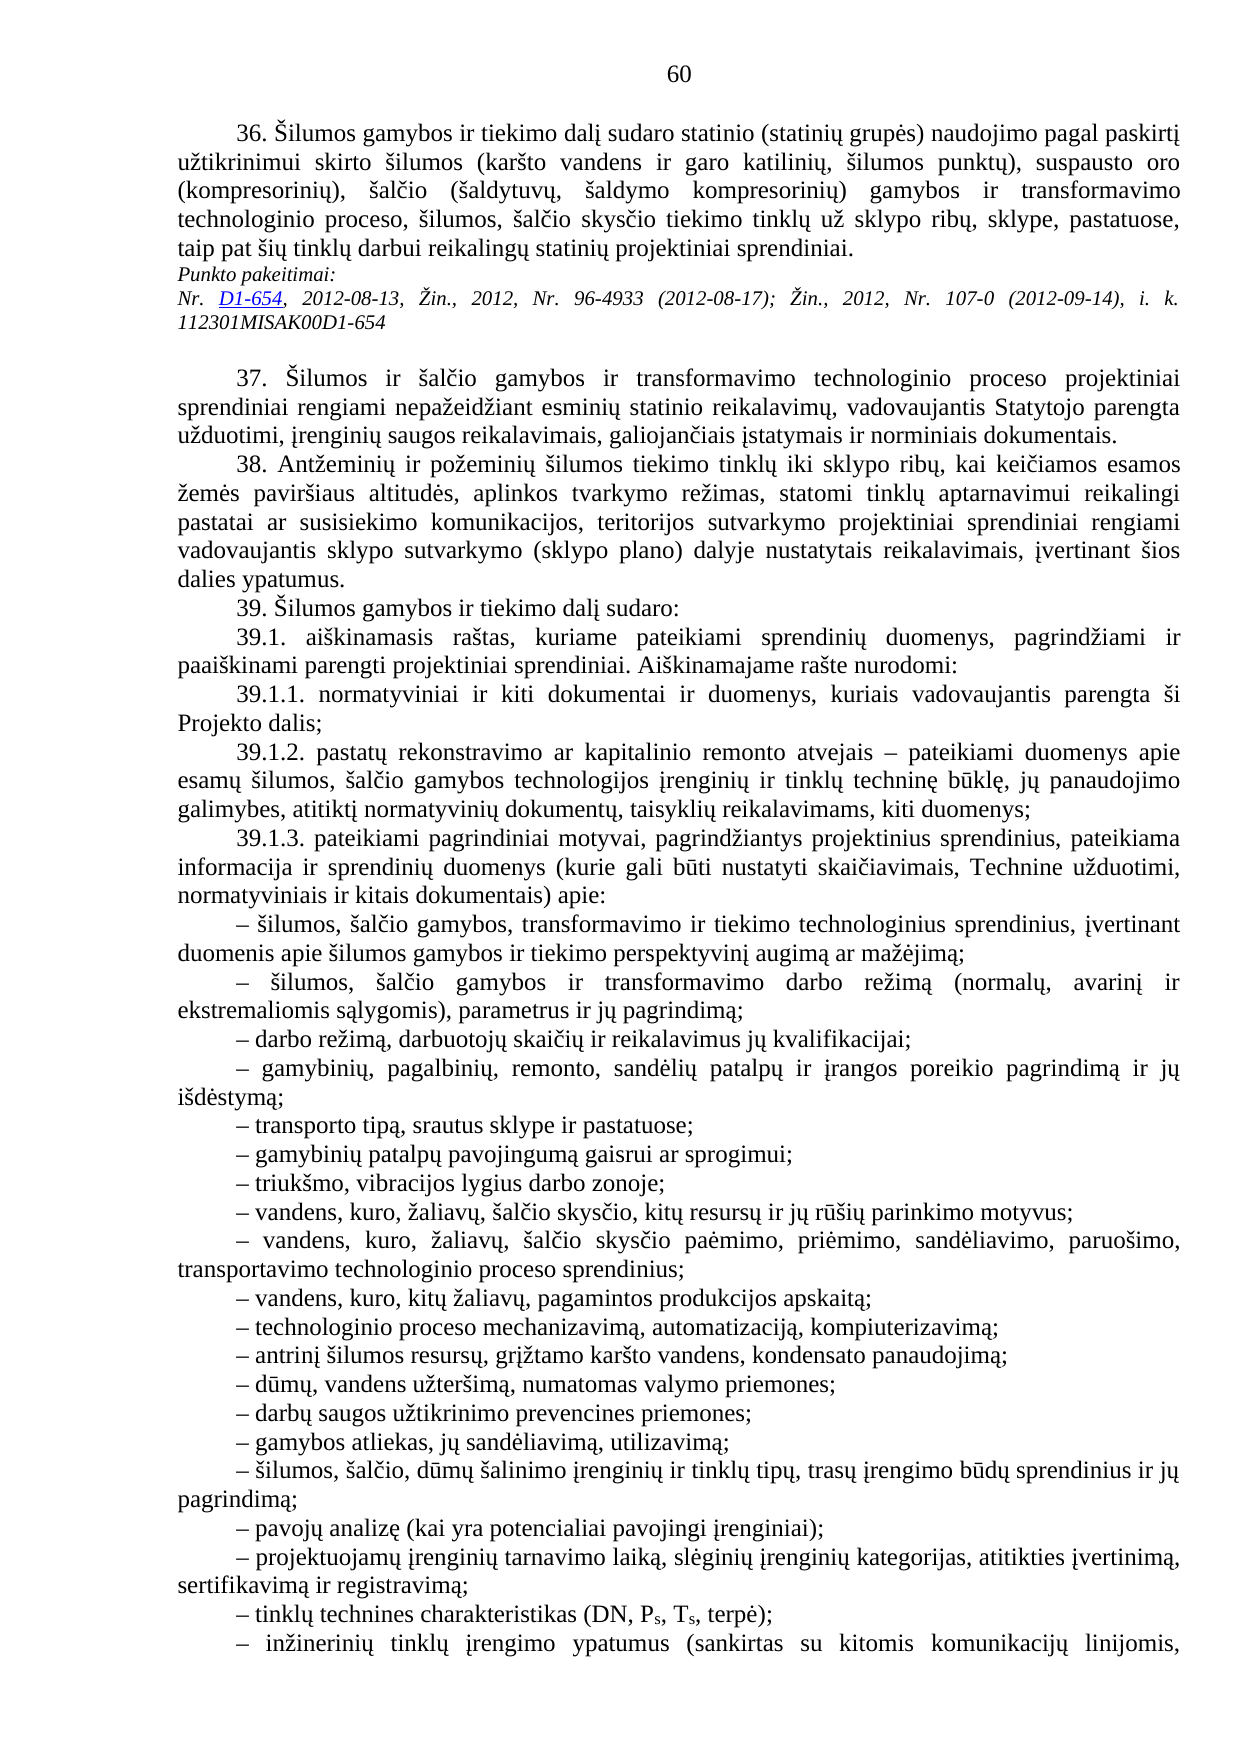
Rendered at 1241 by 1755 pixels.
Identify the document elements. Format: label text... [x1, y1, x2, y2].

text 37. Šilumos ir šalčio gamybos ir transformavimo technologinio proceso projektiniai sprendiniai rengiami nepažeidžiant esminių statinio reikalavimų, vadovaujantis Statytojo parengta užduotimi, įrenginių saugos reikalavimais, galiojančiais įstatymais ir norminiais dokumentais. [177, 363, 1181, 449]
text – projektuojamų įrenginių tarnavimo laiką, slėginių įrenginių kategorijas, atitikties įvertinimą, sertifikavimą ir registravimą; [177, 1542, 1181, 1599]
text – technologinio proceso mechanizavimą, automatizaciją, kompiuterizavimą; [177, 1312, 1181, 1340]
text 39. Šilumos gamybos ir tiekimo dalį sudaro: [177, 593, 1181, 622]
text – antrinį šilumos resursų, grįžtamo karšto vandens, kondensato panaudojimą; [177, 1340, 1181, 1369]
text – inžinerinių tinklų įrengimo ypatumus (sankirtas su kitomis komunikacijų linijomis, [177, 1628, 1181, 1657]
text – šilumos, šalčio, dūmų šalinimo įrenginių ir tinklų tipų, trasų įrengimo būdų sprendinius ir jų pagrindimą; [177, 1455, 1181, 1513]
text – darbo režimą, darbuotojų skaičių ir reikalavimus jų kvalifikacijai; [177, 1024, 1181, 1053]
text – transporto tipą, srautus sklype ir pastatuose; [177, 1110, 1181, 1139]
text – šilumos, šalčio gamybos ir transformavimo darbo režimą (normalų, avarinį ir ekstremaliomis sąlygomis), parametrus ir jų pagrindimą; [177, 967, 1181, 1024]
text – gamybos atliekas, jų sandėliavimą, utilizavimą; [177, 1427, 1181, 1455]
text – darbų saugos užtikrinimo prevencines priemones; [177, 1398, 1181, 1427]
text – vandens, kuro, žaliavų, šalčio skysčio paėmimo, priėmimo, sandėliavimo, paruošimo, transportavimo technologinio proceso sprendinius; [177, 1225, 1181, 1283]
text – triukšmo, vibracijos lygius darbo zonoje; [177, 1168, 1181, 1197]
text 39.1.2. pastatų rekonstravimo ar kapitalinio remonto atvejais – pateikiami duomenys apie esamų šilumos, šalčio gamybos technologijos įrenginių ir tinklų techninę būklę, jų panaudojimo galimybes, atitiktį normatyvinių dokumentų, taisyklių reikalavimams, kiti duomenys; [177, 737, 1181, 823]
text 39.1.1. normatyviniai ir kiti dokumentai ir duomenys, kuriais vadovaujantis parengta ši Projekto dalis; [177, 679, 1181, 737]
text – vandens, kuro, kitų žaliavų, pagamintos produkcijos apskaitą; [177, 1283, 1181, 1312]
text Nr. D1-654, 2012-08-13, Žin., 2012, Nr. 96-4933 (2012-08-17); Žin., 2012, Nr. 107-0 (2012-09-14), i. k. 112301MISAK00D1-654 [177, 286, 1181, 334]
text – vandens, kuro, žaliavų, šalčio skysčio, kitų resursų ir jų rūšių parinkimo motyvus; [177, 1197, 1181, 1225]
text Punkto pakeitimai: [177, 262, 1181, 286]
text 39.1. aiškinamasis raštas, kuriame pateikiami sprendinių duomenys, pagrindžiami ir paaiškinami parengti projektiniai sprendiniai. Aiškinamajame rašte nurodomi: [177, 622, 1181, 679]
text 36. Šilumos gamybos ir tiekimo dalį sudaro statinio (statinių grupės) naudojimo pagal paskirtį užtikrinimui skirto šilumos (karšto vandens ir garo katilinių, šilumos punktų), suspausto oro (kompresorinių), šalčio (šaldytuvų, šaldymo kompresorinių) gamybos ir transformavimo technologinio proceso, šilumos, šalčio skysčio tiekimo tinklų už sklypo ribų, sklype, pastatuose, taip pat šių tinklų darbui reikalingų statinių projektiniai sprendiniai. [177, 118, 1181, 262]
text – gamybinių, pagalbinių, remonto, sandėlių patalpų ir įrangos poreikio pagrindimą ir jų išdėstymą; [177, 1053, 1181, 1110]
text 38. Antžeminių ir požeminių šilumos tiekimo tinklų iki sklypo ribų, kai keičiamos esamos žemės paviršiaus altitudės, aplinkos tvarkymo režimas, statomi tinklų aptarnavimui reikalingi pastatai ar susisiekimo komunikacijos, teritorijos sutvarkymo projektiniai sprendiniai rengiami vadovaujantis sklypo sutvarkymo (sklypo plano) dalyje nustatytais reikalavimais, įvertinant šios dalies ypatumus. [177, 449, 1181, 593]
text – gamybinių patalpų pavojingumą gaisrui ar sprogimui; [177, 1139, 1181, 1168]
text – tinklų technines charakteristikas (DN, Ps, Ts, terpė); [177, 1599, 1181, 1628]
text – šilumos, šalčio gamybos, transformavimo ir tiekimo technologinius sprendinius, įvertinant duomenis apie šilumos gamybos ir tiekimo perspektyvinį augimą ar mažėjimą; [177, 909, 1181, 967]
text – pavojų analizę (kai yra potencialiai pavojingi įrenginiai); [177, 1513, 1181, 1542]
text – dūmų, vandens užteršimą, numatomas valymo priemones; [177, 1369, 1181, 1398]
text 39.1.3. pateikiami pagrindiniai motyvai, pagrindžiantys projektinius sprendinius, pateikiama informacija ir sprendinių duomenys (kurie gali būti nustatyti skaičiavimais, Technine užduotimi, normatyviniais ir kitais dokumentais) apie: [177, 823, 1181, 909]
